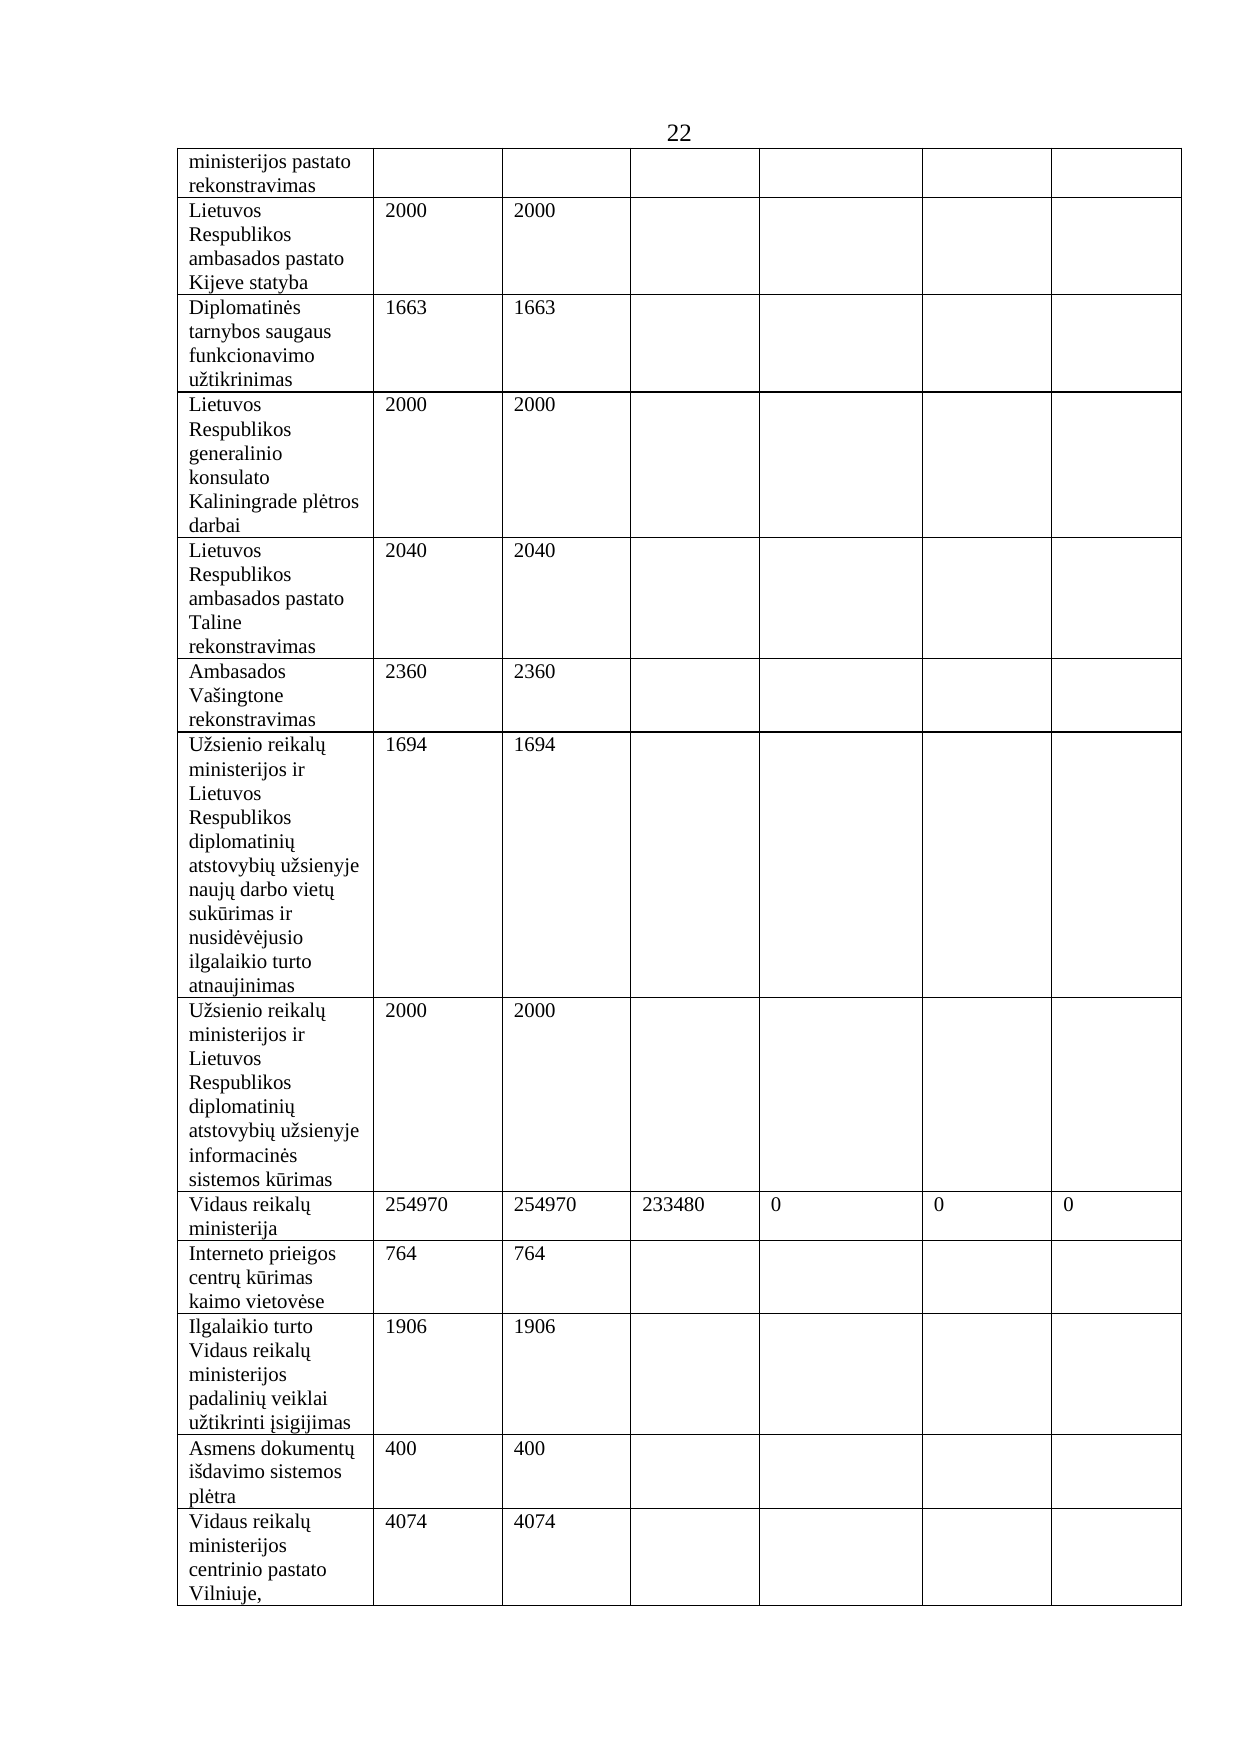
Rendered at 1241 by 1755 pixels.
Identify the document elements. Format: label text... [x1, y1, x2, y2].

table_cell 1694 [503, 733, 630, 997]
table_cell [631, 659, 759, 731]
table_cell ministerijos pastato rekonstravimas [178, 149, 373, 197]
table_cell 1694 [374, 733, 502, 997]
table_cell [760, 198, 922, 294]
table_cell [760, 733, 922, 997]
table_cell [1052, 998, 1181, 1191]
table_cell [923, 998, 1051, 1191]
table_cell Ambasados Vašingtone rekonstravimas [178, 659, 373, 731]
table_cell 0 [760, 1192, 922, 1240]
table_cell 2360 [374, 659, 502, 731]
table_cell 0 [1052, 1192, 1181, 1240]
table_cell 2000 [374, 198, 502, 294]
table_cell 2000 [503, 998, 630, 1191]
table_cell [760, 393, 922, 537]
table_cell [923, 295, 1051, 391]
table_cell 4074 [374, 1509, 502, 1605]
table_cell [923, 659, 1051, 731]
table_cell 400 [503, 1435, 630, 1508]
table_cell [374, 149, 502, 197]
table_cell [923, 1241, 1051, 1313]
table_cell [760, 149, 922, 197]
table_cell 1906 [503, 1314, 630, 1434]
table_cell [1052, 1509, 1181, 1605]
table_cell [923, 393, 1051, 537]
table_cell [631, 1509, 759, 1605]
table_cell 1663 [374, 295, 502, 391]
table_cell [503, 149, 630, 197]
table_cell Vidaus reikalų ministerijos centrinio pastato Vilniuje, [178, 1509, 373, 1605]
table_cell 2040 [374, 538, 502, 658]
table_cell [1052, 393, 1181, 537]
table_cell 2000 [503, 198, 630, 294]
table_cell [631, 198, 759, 294]
table_cell [923, 1435, 1051, 1508]
table_cell Vidaus reikalų ministerija [178, 1192, 373, 1240]
table_cell [760, 1314, 922, 1434]
table_cell 764 [374, 1241, 502, 1313]
table_cell [1052, 538, 1181, 658]
table_cell 2000 [374, 998, 502, 1191]
table_cell [631, 393, 759, 537]
table_cell Lietuvos Respublikos generalinio konsulato Kaliningrade plėtros darbai [178, 393, 373, 537]
table_cell 400 [374, 1435, 502, 1508]
table_cell [1052, 295, 1181, 391]
table_cell [760, 1435, 922, 1508]
table_cell [631, 1435, 759, 1508]
table_cell 764 [503, 1241, 630, 1313]
table_cell 2000 [503, 393, 630, 537]
table_cell [631, 295, 759, 391]
table_cell [1052, 198, 1181, 294]
table_cell [1052, 659, 1181, 731]
table_cell [923, 733, 1051, 997]
table_cell [760, 295, 922, 391]
table_cell [760, 1509, 922, 1605]
table_cell 2040 [503, 538, 630, 658]
table_cell [923, 198, 1051, 294]
table_cell [760, 998, 922, 1191]
table_cell 2360 [503, 659, 630, 731]
table_cell Ilgalaikio turto Vidaus reikalų ministerijos padalinių veiklai užtikrinti įsigijimas [178, 1314, 373, 1434]
table_cell [631, 1241, 759, 1313]
table_cell [631, 733, 759, 997]
table_cell 2000 [374, 393, 502, 537]
table_cell Lietuvos Respublikos ambasados pastato Taline rekonstravimas [178, 538, 373, 658]
table_cell [923, 538, 1051, 658]
table_cell [1052, 149, 1181, 197]
table_cell 233480 [631, 1192, 759, 1240]
table_cell 4074 [503, 1509, 630, 1605]
table_cell [923, 1509, 1051, 1605]
table_cell [1052, 733, 1181, 997]
table_cell [631, 1314, 759, 1434]
table_cell Lietuvos Respublikos ambasados pastato Kijeve statyba [178, 198, 373, 294]
table_cell 254970 [503, 1192, 630, 1240]
table_cell [1052, 1241, 1181, 1313]
table_cell [1052, 1435, 1181, 1508]
table_cell [631, 538, 759, 658]
table_cell Užsienio reikalų ministerijos ir Lietuvos Respublikos diplomatinių atstovybių užsienyje naujų darbo vietų sukūrimas ir nusidėvėjusio ilgalaikio turto atnaujinimas [178, 733, 373, 997]
table_cell Užsienio reikalų ministerijos ir Lietuvos Respublikos diplomatinių atstovybių užsienyje informacinės sistemos kūrimas [178, 998, 373, 1191]
table_cell [1052, 1314, 1181, 1434]
table_cell [760, 1241, 922, 1313]
table_cell [760, 538, 922, 658]
table_cell Diplomatinės tarnybos saugaus funkcionavimo užtikrinimas [178, 295, 373, 391]
table_cell 254970 [374, 1192, 502, 1240]
table_cell 0 [923, 1192, 1051, 1240]
table_cell Interneto prieigos centrų kūrimas kaimo vietovėse [178, 1241, 373, 1313]
table_cell [631, 998, 759, 1191]
table_cell [631, 149, 759, 197]
table_cell [760, 659, 922, 731]
table_cell [923, 1314, 1051, 1434]
table_cell Asmens dokumentų išdavimo sistemos plėtra [178, 1435, 373, 1508]
table_cell 1663 [503, 295, 630, 391]
table_cell [923, 149, 1051, 197]
table_cell 1906 [374, 1314, 502, 1434]
